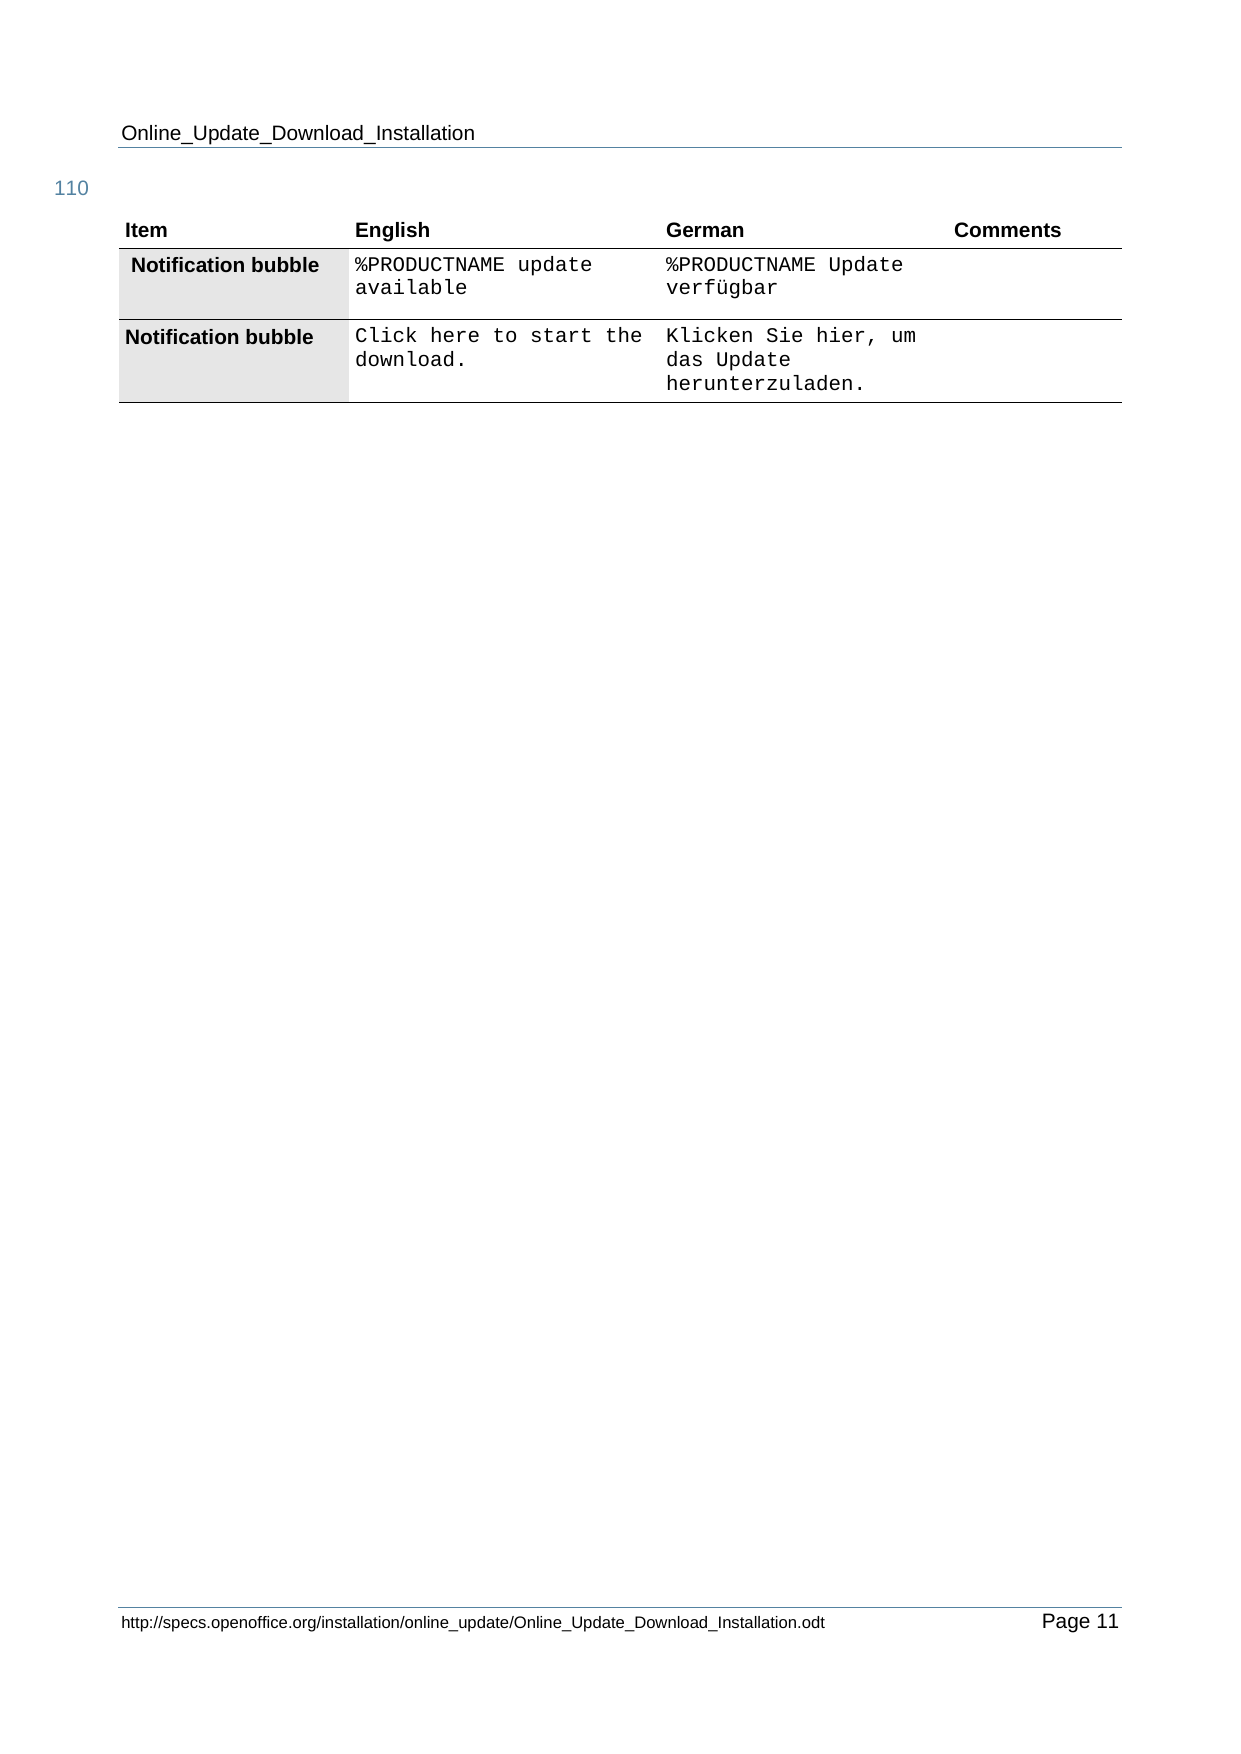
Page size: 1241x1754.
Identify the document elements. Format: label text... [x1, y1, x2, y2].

table_cell %PRODUCTNAME update available [349, 249, 660, 319]
table_cell Notification bubble [119, 320, 349, 402]
table_header English [349, 213, 660, 248]
table_header German [660, 213, 948, 248]
table_cell [948, 320, 1122, 402]
table_cell Click here to start the download. [349, 320, 660, 402]
table_cell %PRODUCTNAME Update verfügbar [660, 249, 948, 319]
table_header Item [119, 213, 349, 248]
table_cell Notification bubble [119, 249, 349, 319]
table_cell [948, 249, 1122, 319]
table_header Comments [948, 213, 1122, 248]
table_cell Klicken Sie hier, um das Update herunterzuladen. [660, 320, 948, 402]
